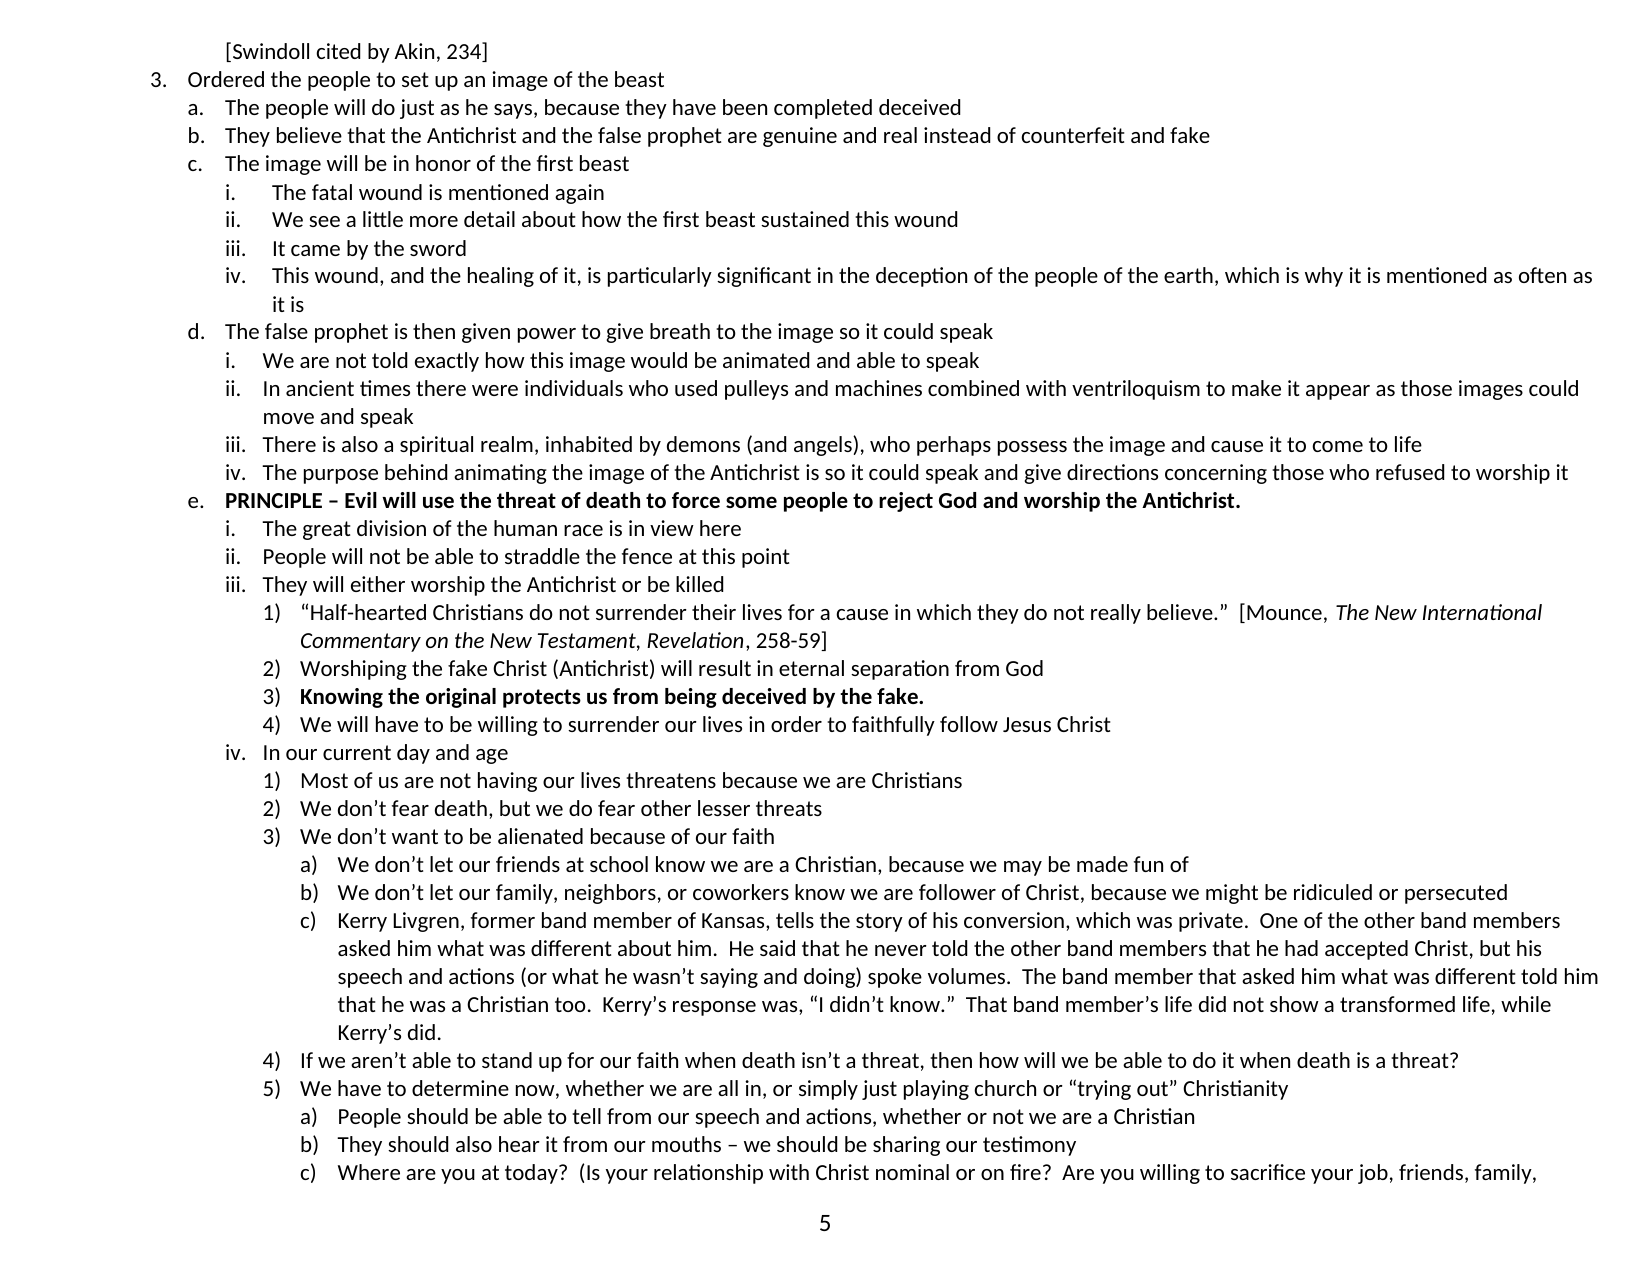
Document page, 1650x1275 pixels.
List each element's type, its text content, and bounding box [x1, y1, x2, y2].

list If we aren’t able to stand up for our faith when death isn’t a threat, then how will we be able to do it when death is a threat? [262, 1046, 1612, 1074]
list We have to determine now, whether we are all in, or simply just playing church or “trying out” Christianity [262, 1074, 1612, 1102]
list We don’t want to be alienated because of our faith [262, 822, 1612, 850]
list The image will be in honor of the first beast [187, 149, 1612, 178]
list The people will do just as he says, because they have been completed deceived [187, 93, 1612, 122]
list We will have to be willing to surrender our lives in order to faithfully follow Jesus Christ [262, 710, 1612, 738]
list PRINCIPLE – Evil will use the threat of death to force some people to reject God and worship the Antichrist. [187, 486, 1612, 514]
list They should also hear it from our mouths – we should be sharing our testimony [300, 1130, 1612, 1158]
list The fatal wound is mentioned again [225, 178, 1612, 206]
list Worshiping the fake Christ (Antichrist) will result in eternal separation from God [262, 654, 1612, 682]
list We don’t let our family, neighbors, or coworkers know we are follower of Christ, because we might be ridiculed or persecuted [300, 878, 1612, 906]
list We are not told exactly how this image would be animated and able to speak [225, 346, 1612, 374]
list The false prophet is then given power to give breath to the image so it could speak [187, 318, 1612, 346]
list The purpose behind animating the image of the Antichrist is so it could speak and give directions concerning those who refused to worship it [225, 458, 1612, 486]
list Where are you at today? (Is your relationship with Christ nominal or on fire? Are you willing to sacrifice your job, friends, family, [300, 1158, 1612, 1186]
list We see a little more detail about how the first beast sustained this wound [225, 206, 1612, 234]
list “Half-hearted Christians do not surrender their lives for a cause in which they do not really believe.” [Mounce, The New International Commentary on the New Testament, Revelation, 258-59] [262, 598, 1612, 654]
list We don’t let our friends at school know we are a Christian, because we may be made fun of [300, 850, 1612, 878]
list Kerry Livgren, former band member of Kansas, tells the story of his conversion, which was private. One of the other band members asked him what was different about him. He said that he never told the other band members that he had accepted Christ, but his speech and actions (or what he wasn’t saying and doing) spoke volumes. The band member that asked him what was different told him that he was a Christian too. Kerry’s response was, “I didn’t know.” That band member’s life did not show a transformed life, while Kerry’s did. [300, 906, 1612, 1046]
list Knowing the original protects us from being deceived by the fake. [262, 682, 1612, 710]
list They believe that the Antichrist and the false prophet are genuine and real instead of counterfeit and fake [187, 122, 1612, 149]
list This wound, and the healing of it, is particularly significant in the deception of the people of the earth, which is why it is mentioned as often as it is [225, 262, 1612, 318]
list People should be able to tell from our speech and actions, whether or not we are a Christian [300, 1102, 1612, 1130]
list In our current day and age [225, 738, 1612, 766]
list There is also a spiritual realm, inhabited by demons (and angels), who perhaps possess the image and cause it to come to life [225, 430, 1612, 458]
list The great division of the human race is in view here [225, 514, 1612, 542]
list It came by the sword [225, 234, 1612, 262]
list Ordered the people to set up an image of the beast [150, 66, 1612, 93]
list They will either worship the Antichrist or be killed [225, 570, 1612, 598]
list We don’t fear death, but we do fear other lesser threats [262, 794, 1612, 822]
list Most of us are not having our lives threatens because we are Christians [262, 766, 1612, 794]
list [Swindoll cited by Akin, 234] [187, 37, 1612, 66]
list In ancient times there were individuals who used pulleys and machines combined with ventriloquism to make it appear as those images could move and speak [225, 374, 1612, 430]
list People will not be able to straddle the fence at this point [225, 542, 1612, 570]
